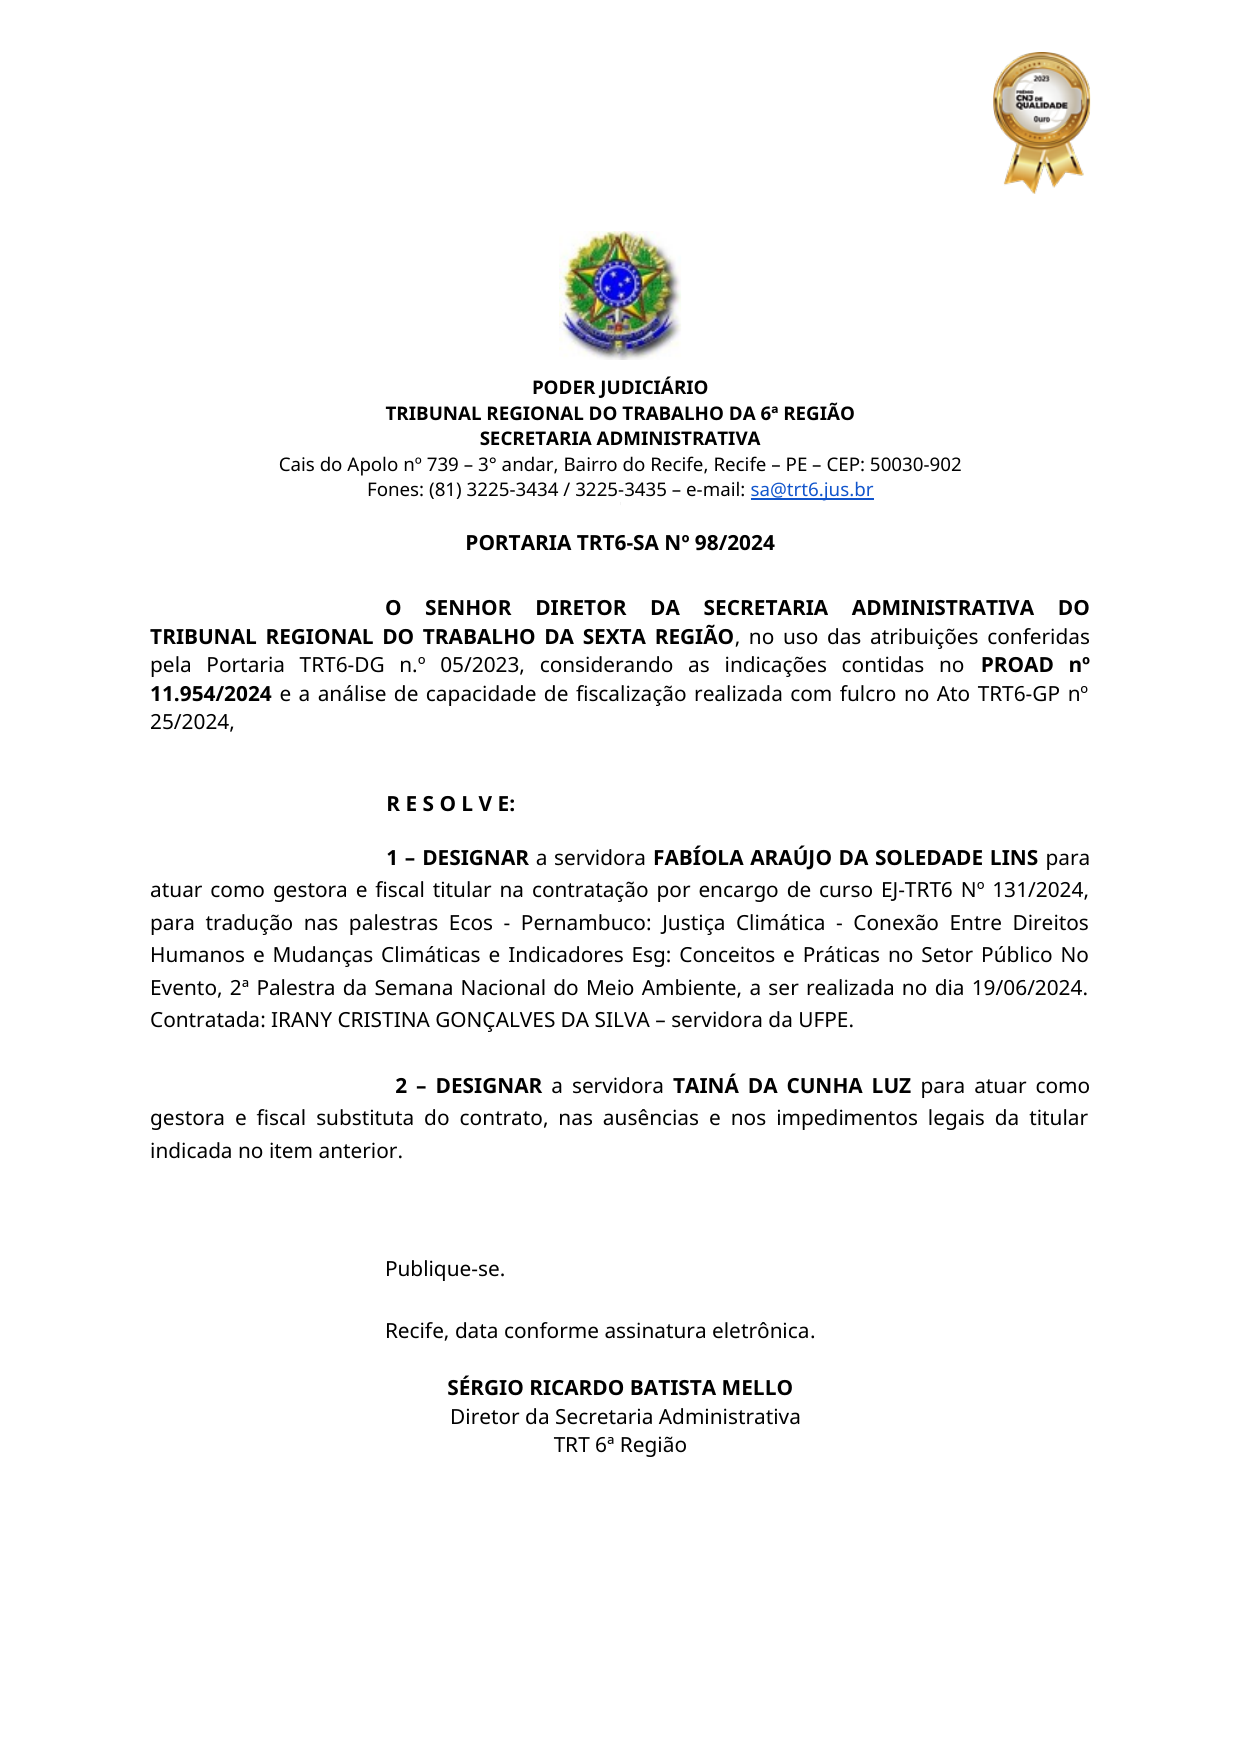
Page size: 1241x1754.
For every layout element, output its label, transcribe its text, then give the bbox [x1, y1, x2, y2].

picture [993, 52, 1091, 194]
picture [559, 231, 682, 360]
text PORTARIA TRT6-SA Nº 98/2024 [150, 528, 1090, 557]
text Recife, data conforme assinatura eletrônica. [150, 1316, 1090, 1345]
text Publique-se. [150, 1254, 1090, 1282]
text Diretor da Secretaria Administrativa [150, 1402, 1090, 1430]
text R E S O L V E: [386, 789, 1090, 818]
text TRT 6ª Região [150, 1430, 1090, 1459]
text 1 – DESIGNAR a servidora FABÍOLA ARAÚJO DA SOLEDADE LINS para atuar como gestora e fiscal titular na contratação por encargo de curso EJ-TRT6 Nº 131/2024, para tradução nas palestras Ecos - Pernambuco: Justiça Climática - Conexão Entre Direitos Humanos e Mudanças Climáticas e Indicadores Esg: Conceitos e Práticas no Setor Público No Evento, 2ª Palestra da Semana Nacional do Meio Ambiente, a ser realizada no dia 19/06/2024. Contratada: IRANY CRISTINA GONÇALVES DA SILVA – servidora da UFPE. [150, 843, 1090, 1034]
text SÉRGIO RICARDO BATISTA MELLO [150, 1373, 1090, 1402]
text O SENHOR DIRETOR DA SECRETARIA ADMINISTRATIVA DO TRIBUNAL REGIONAL DO TRABALHO DA SEXTA REGIÃO, no uso das atribuições conferidas pela Portaria TRT6-DG n.º 05/2023, considerando as indicações contidas no PROAD nº 11.954/2024 e a análise de capacidade de fiscalização realizada com fulcro no Ato TRT6-GP nº 25/2024, [150, 593, 1090, 736]
text 2 – DESIGNAR a servidora TAINÁ DA CUNHA LUZ para atuar como gestora e fiscal substituta do contrato, nas ausências e nos impedimentos legais da titular indicada no item anterior. [150, 1071, 1090, 1164]
